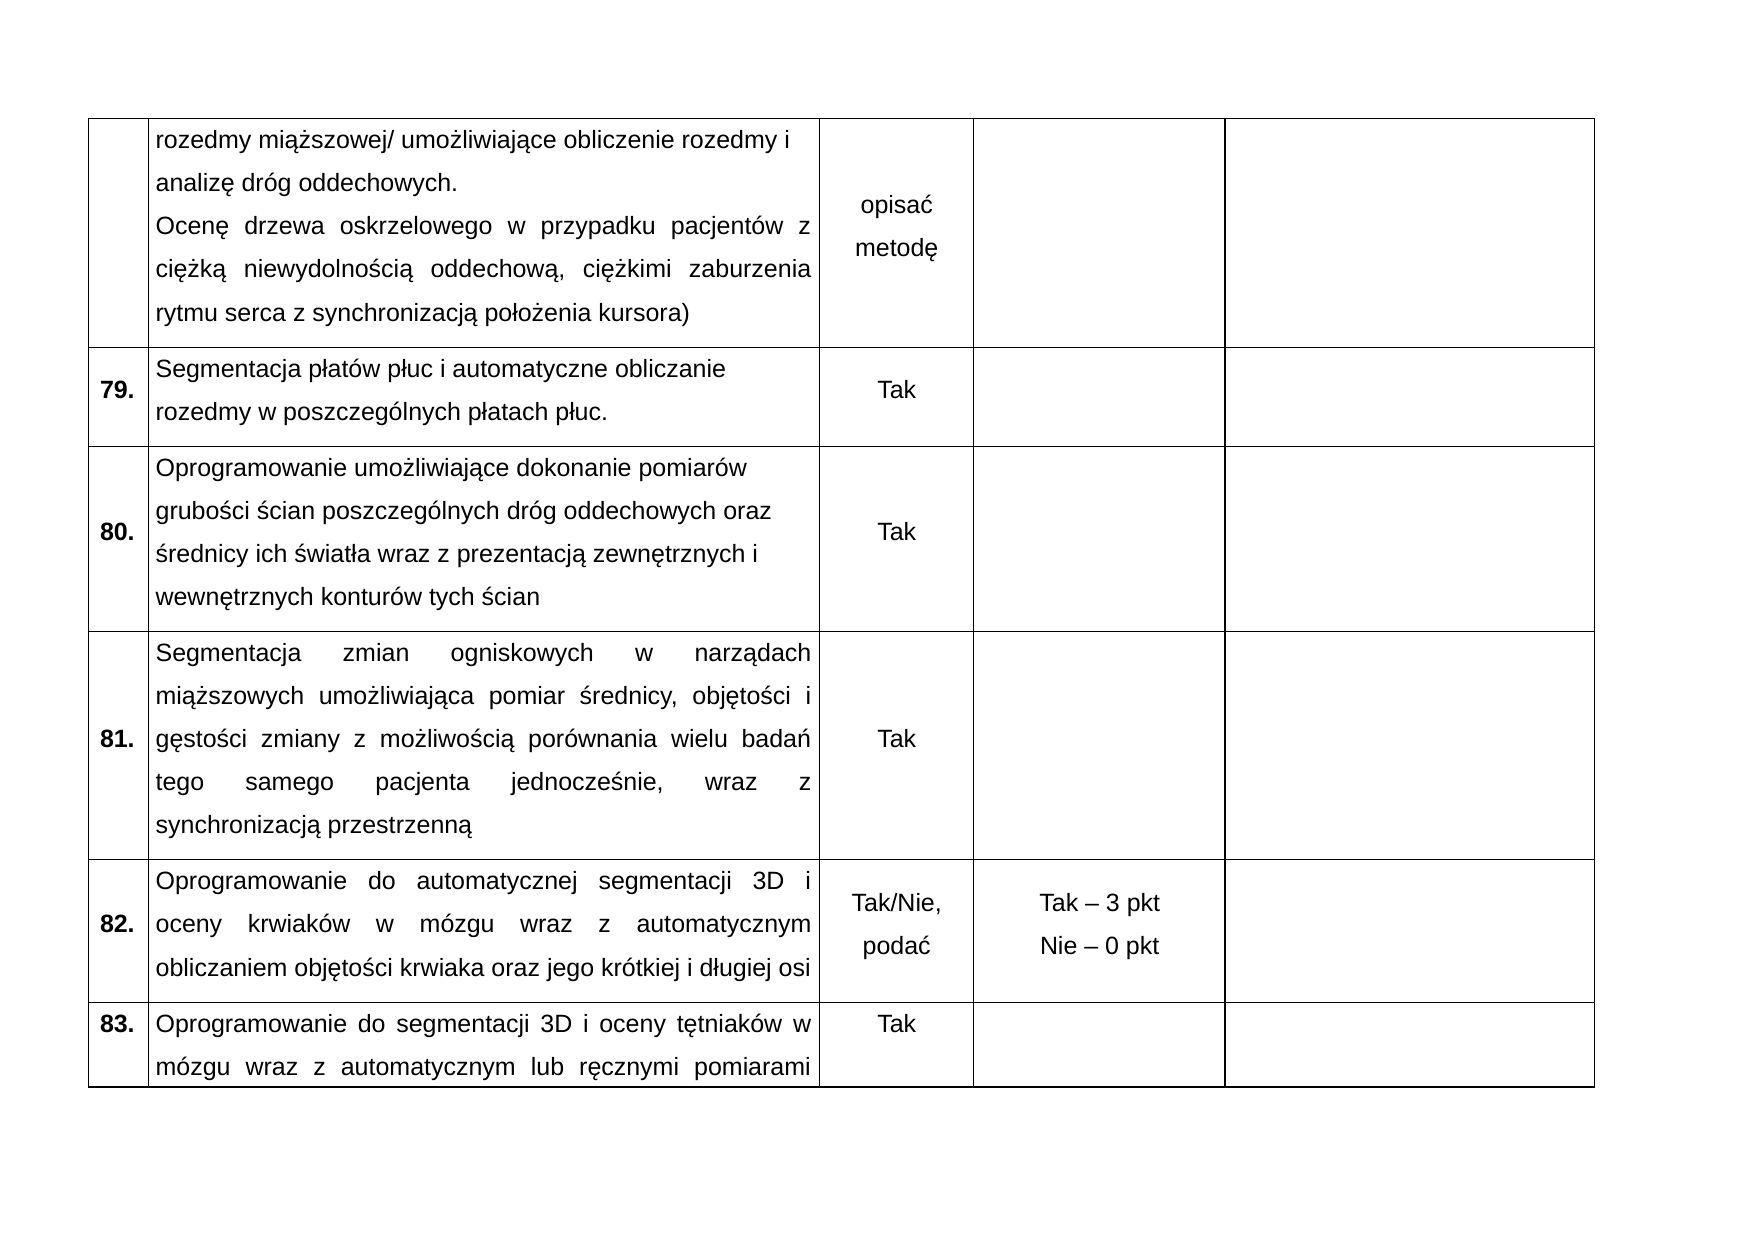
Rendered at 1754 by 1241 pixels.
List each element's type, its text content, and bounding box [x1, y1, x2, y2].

table_cell Tak – 3 pkt Nie – 0 pkt [974, 860, 1224, 1002]
table_cell [1226, 860, 1594, 1002]
table_cell [974, 632, 1224, 859]
table_cell Tak [820, 348, 973, 446]
table_cell rozedmy miąższowej/ umożliwiające obliczenie rozedmy i analizę dróg oddechowych. Ocenę drzewa oskrzelowego w przypadku pacjentów z ciężką niewydolnością oddechową, ciężkimi zaburzenia rytmu serca z synchronizacją położenia kursora) [149, 119, 819, 347]
table_cell Tak [820, 447, 973, 631]
table_cell [1226, 632, 1594, 859]
table_cell [1226, 447, 1594, 631]
table_cell Segmentacja zmian ogniskowych w narządach miąższowych umożliwiająca pomiar średnicy, objętości i gęstości zmiany z możliwością porównania wielu badań tego samego pacjenta jednocześnie, wraz z synchronizacją przestrzenną [149, 632, 819, 859]
table_cell [89, 632, 148, 859]
table_cell Tak/Nie, podać [820, 860, 973, 1002]
table_cell Segmentacja płatów płuc i automatyczne obliczanie rozedmy w poszczególnych płatach płuc. [149, 348, 819, 446]
table_cell Tak [820, 632, 973, 859]
table_cell [89, 447, 148, 631]
table_cell Oprogramowanie umożliwiające dokonanie pomiarów grubości ścian poszczególnych dróg oddechowych oraz średnicy ich światła wraz z prezentacją zewnętrznych i wewnętrznych konturów tych ścian [149, 447, 819, 631]
table_cell [974, 1003, 1224, 1086]
table_cell [1226, 348, 1594, 446]
table_cell Tak [820, 1003, 973, 1086]
table_cell [89, 119, 148, 347]
table_cell Oprogramowanie do automatycznej segmentacji 3D i oceny krwiaków w mózgu wraz z automatycznym obliczaniem objętości krwiaka oraz jego krótkiej i długiej osi [149, 860, 819, 1002]
table_cell opisać metodę [820, 119, 973, 347]
table_cell [89, 860, 148, 1002]
table_cell [89, 348, 148, 446]
table_cell [974, 119, 1224, 347]
table_cell [1226, 119, 1594, 347]
table_cell [1226, 1003, 1594, 1086]
table_cell Oprogramowanie do segmentacji 3D i oceny tętniaków w mózgu wraz z automatycznym lub ręcznymi pomiarami [149, 1003, 819, 1086]
table_cell [974, 348, 1224, 446]
table_cell [89, 1003, 148, 1086]
table_cell [974, 447, 1224, 631]
